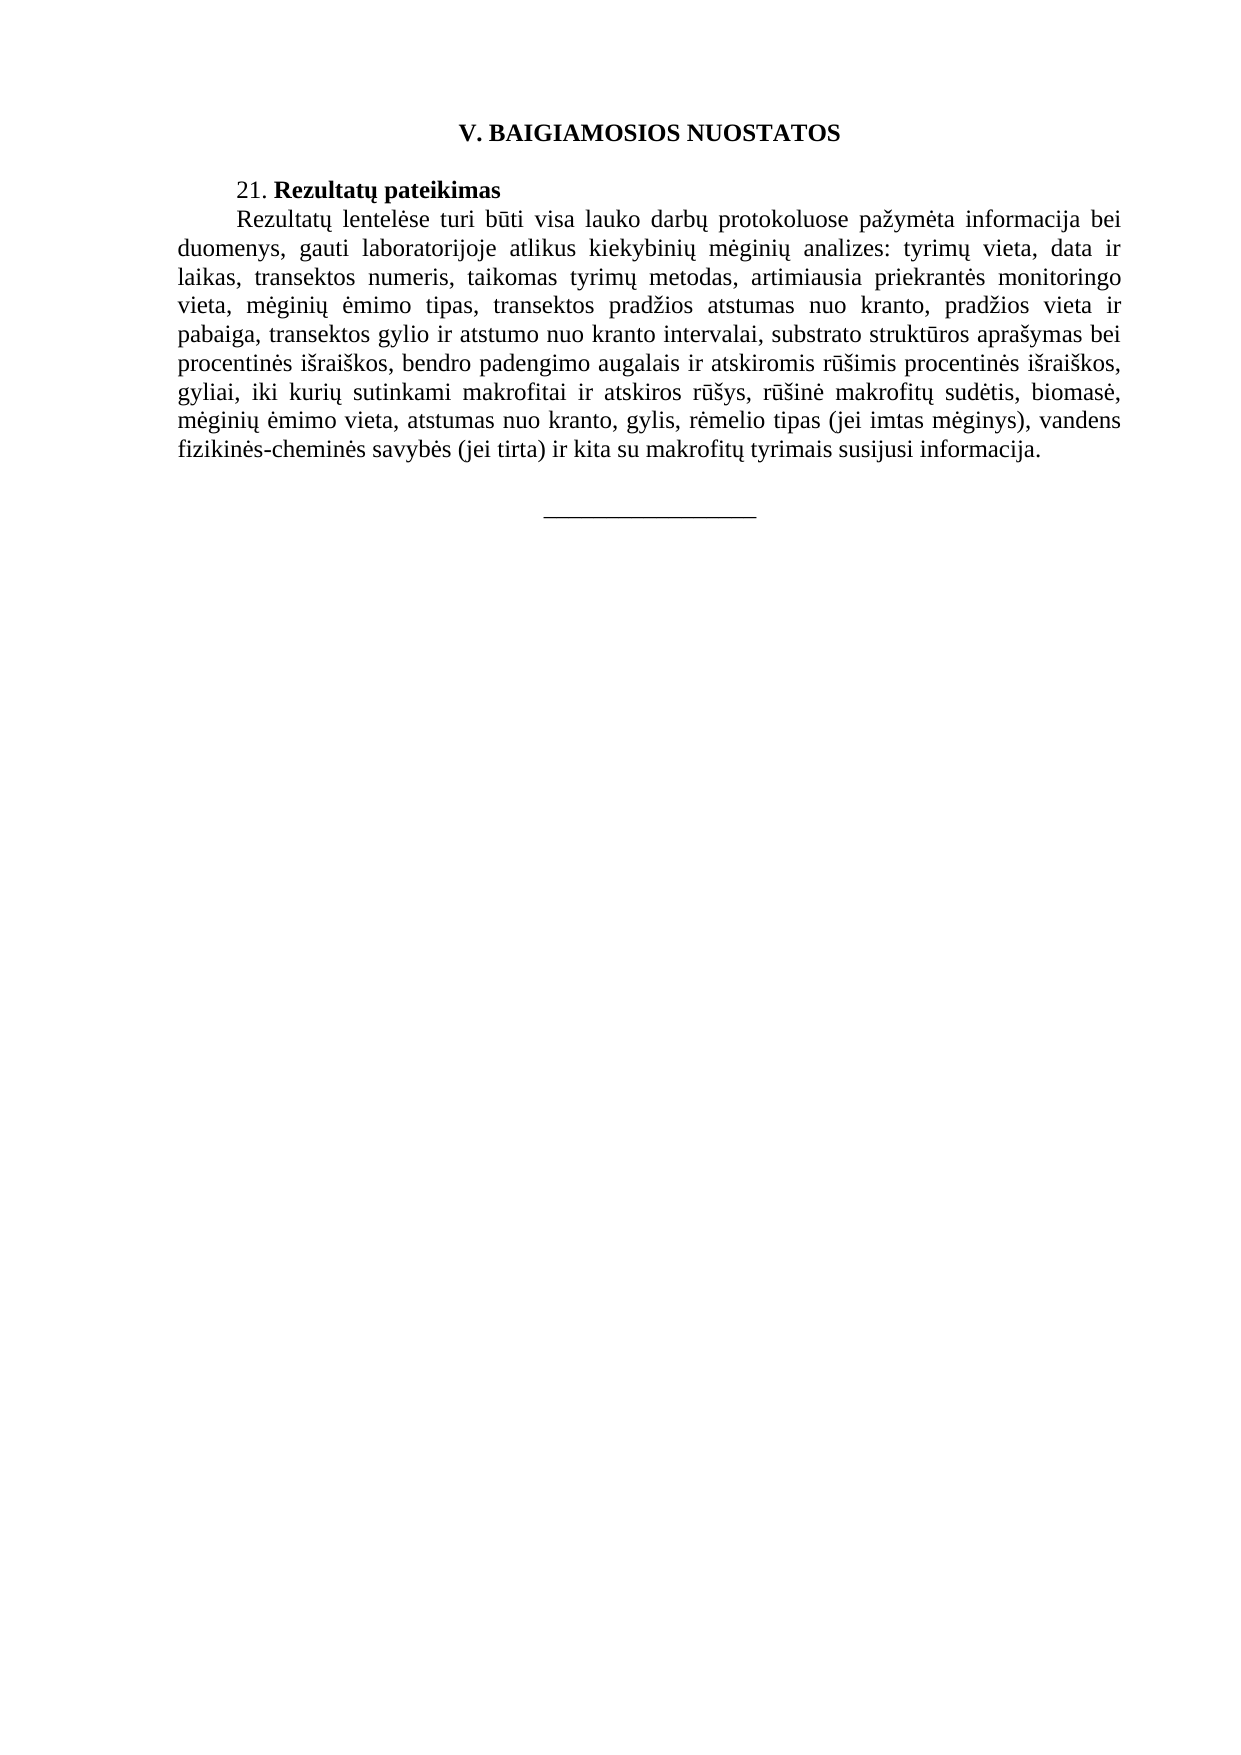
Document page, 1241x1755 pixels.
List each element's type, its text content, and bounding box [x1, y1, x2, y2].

text 21. Rezultatų pateikimas [177, 176, 1122, 204]
text Rezultatų lentelėse turi būti visa lauko darbų protokoluose pažymėta informacija bei duomenys, gauti laboratorijoje atlikus kiekybinių mėginių analizes: tyrimų vieta, data ir laikas, transektos numeris, taikomas tyrimų metodas, artimiausia priekrantės monitoringo vieta, mėginių ėmimo tipas, transektos pradžios atstumas nuo kranto, pradžios vieta ir pabaiga, transektos gylio ir atstumo nuo kranto intervalai, substrato struktūros aprašymas bei procentinės išraiškos, bendro padengimo augalais ir atskiromis rūšimis procentinės išraiškos, gyliai, iki kurių sutinkami makrofitai ir atskiros rūšys, rūšinė makrofitų sudėtis, biomasė, mėginių ėmimo vieta, atstumas nuo kranto, gylis, rėmelio tipas (jei imtas mėginys), vandens fizikinės-cheminės savybės (jei tirta) ir kita su makrofitų tyrimais susijusi informacija. [177, 204, 1122, 463]
text _________________ [177, 492, 1122, 521]
text V. BAIGIAMOSIOS NUOSTATOS [177, 118, 1122, 147]
